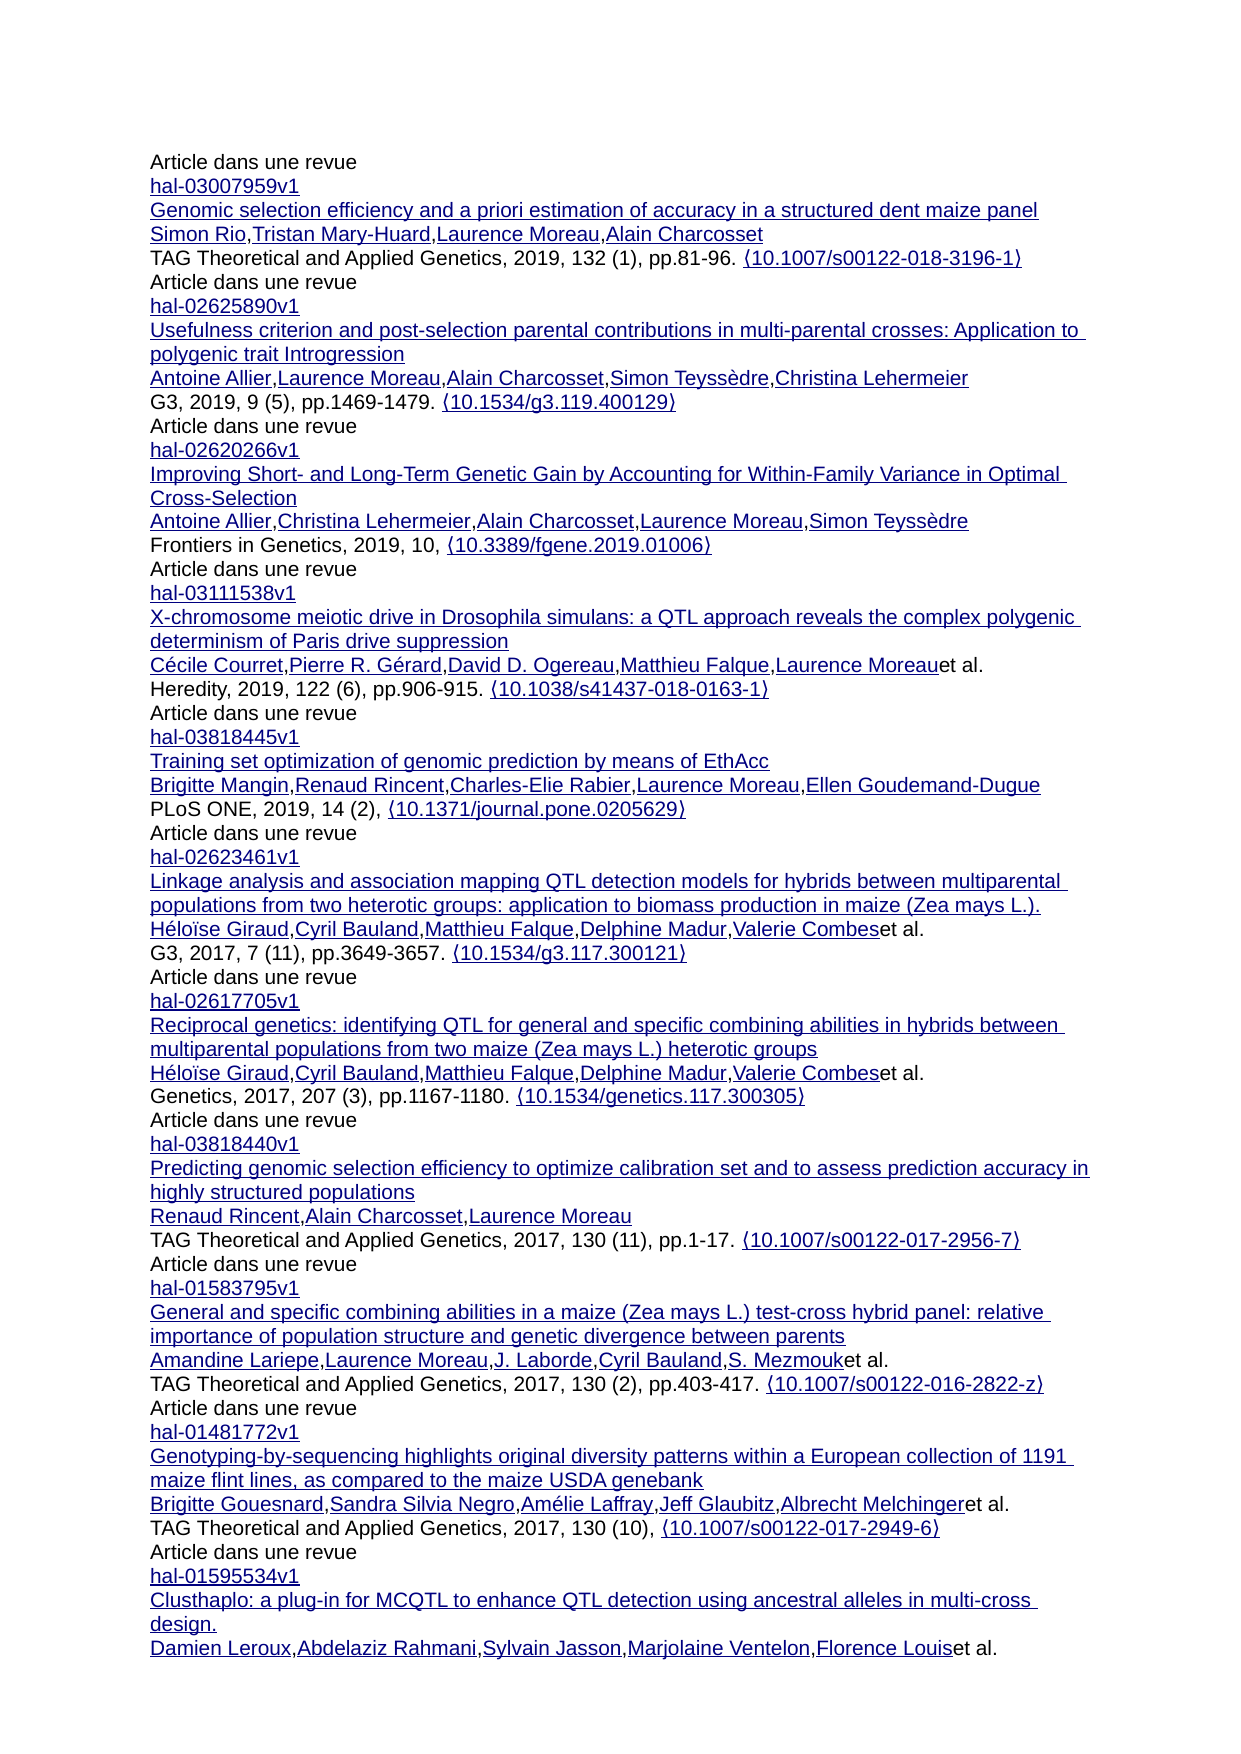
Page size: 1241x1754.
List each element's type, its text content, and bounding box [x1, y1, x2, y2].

table_cell Linkage analysis and association mapping QTL detection models for hybrids between multiparental populations from two heterotic groups: application to biomass production in maize (Zea mays L.). Héloïse Giraud,Cyril Bauland,Matthieu Falque,Delphine Madur,Valerie Combeset al. G3, 2017, 7 (11), pp.3649-3657. ⟨10.1534/g3.117.300121⟩ Article dans une revue hal-02617705v1 [150, 869, 1090, 1012]
table_cell General and specific combining abilities in a maize (Zea mays L.) test-cross hybrid panel: relative importance of population structure and genetic divergence between parents Amandine Lariepe,Laurence Moreau,J. Laborde,Cyril Bauland,S. Mezmouket al. TAG Theoretical and Applied Genetics, 2017, 130 (2), pp.403-417. ⟨10.1007/s00122-016-2822-z⟩ Article dans une revue hal-01481772v1 [150, 1300, 1090, 1444]
table_cell Article dans une revue hal-03007959v1 [150, 150, 1090, 198]
table_cell Genotyping-by-sequencing highlights original diversity patterns within a European collection of 1191 maize flint lines, as compared to the maize USDA genebank Brigitte Gouesnard,Sandra Silvia Negro,Amélie Laffray,Jeff Glaubitz,Albrecht Melchingeret al. TAG Theoretical and Applied Genetics, 2017, 130 (10), ⟨10.1007/s00122-017-2949-6⟩ Article dans une revue hal-01595534v1 [150, 1444, 1090, 1587]
table_cell Clusthaplo: a plug-in for MCQTL to enhance QTL detection using ancestral alleles in multi-cross design. Damien Leroux,Abdelaziz Rahmani,Sylvain Jasson,Marjolaine Ventelon,Florence Louiset al. [150, 1588, 1090, 1659]
table_cell Training set optimization of genomic prediction by means of EthAcc Brigitte Mangin,Renaud Rincent,Charles-Elie Rabier,Laurence Moreau,Ellen Goudemand-Dugue PLoS ONE, 2019, 14 (2), ⟨10.1371/journal.pone.0205629⟩ Article dans une revue hal-02623461v1 [150, 749, 1090, 869]
table_cell Improving Short- and Long-Term Genetic Gain by Accounting for Within-Family Variance in Optimal Cross-Selection Antoine Allier,Christina Lehermeier,Alain Charcosset,Laurence Moreau,Simon Teyssèdre Frontiers in Genetics, 2019, 10, ⟨10.3389/fgene.2019.01006⟩ Article dans une revue hal-03111538v1 [150, 461, 1090, 605]
table_cell Reciprocal genetics: identifying QTL for general and specific combining abilities in hybrids between multiparental populations from two maize (Zea mays L.) heterotic groups Héloïse Giraud,Cyril Bauland,Matthieu Falque,Delphine Madur,Valerie Combeset al. Genetics, 2017, 207 (3), pp.1167-1180. ⟨10.1534/genetics.117.300305⟩ Article dans une revue hal-03818440v1 [150, 1013, 1090, 1156]
table_cell highly structured populations Renaud Rincent,Alain Charcosset,Laurence Moreau TAG Theoretical and Applied Genetics, 2017, 130 (11), pp.1-17. ⟨10.1007/s00122-017-2956-7⟩ Article dans une revue hal-01583795v1 [150, 1178, 1090, 1300]
table_cell Predicting genomic selection efficiency to optimize calibration set and to assess prediction accuracy in [150, 1156, 1090, 1177]
table_cell Genomic selection efficiency and a priori estimation of accuracy in a structured dent maize panel Simon Rio,Tristan Mary-Huard,Laurence Moreau,Alain Charcosset TAG Theoretical and Applied Genetics, 2019, 132 (1), pp.81-96. ⟨10.1007/s00122-018-3196-1⟩ Article dans une revue hal-02625890v1 [150, 198, 1090, 318]
table_cell Usefulness criterion and post-selection parental contributions in multi-parental crosses: Application to polygenic trait Introgression Antoine Allier,Laurence Moreau,Alain Charcosset,Simon Teyssèdre,Christina Lehermeier G3, 2019, 9 (5), pp.1469-1479. ⟨10.1534/g3.119.400129⟩ Article dans une revue hal-02620266v1 [150, 318, 1090, 461]
table_cell X-chromosome meiotic drive in Drosophila simulans: a QTL approach reveals the complex polygenic determinism of Paris drive suppression Cécile Courret,Pierre R. Gérard,David D. Ogereau,Matthieu Falque,Laurence Moreauet al. Heredity, 2019, 122 (6), pp.906-915. ⟨10.1038/s41437-018-0163-1⟩ Article dans une revue hal-03818445v1 [150, 605, 1090, 749]
